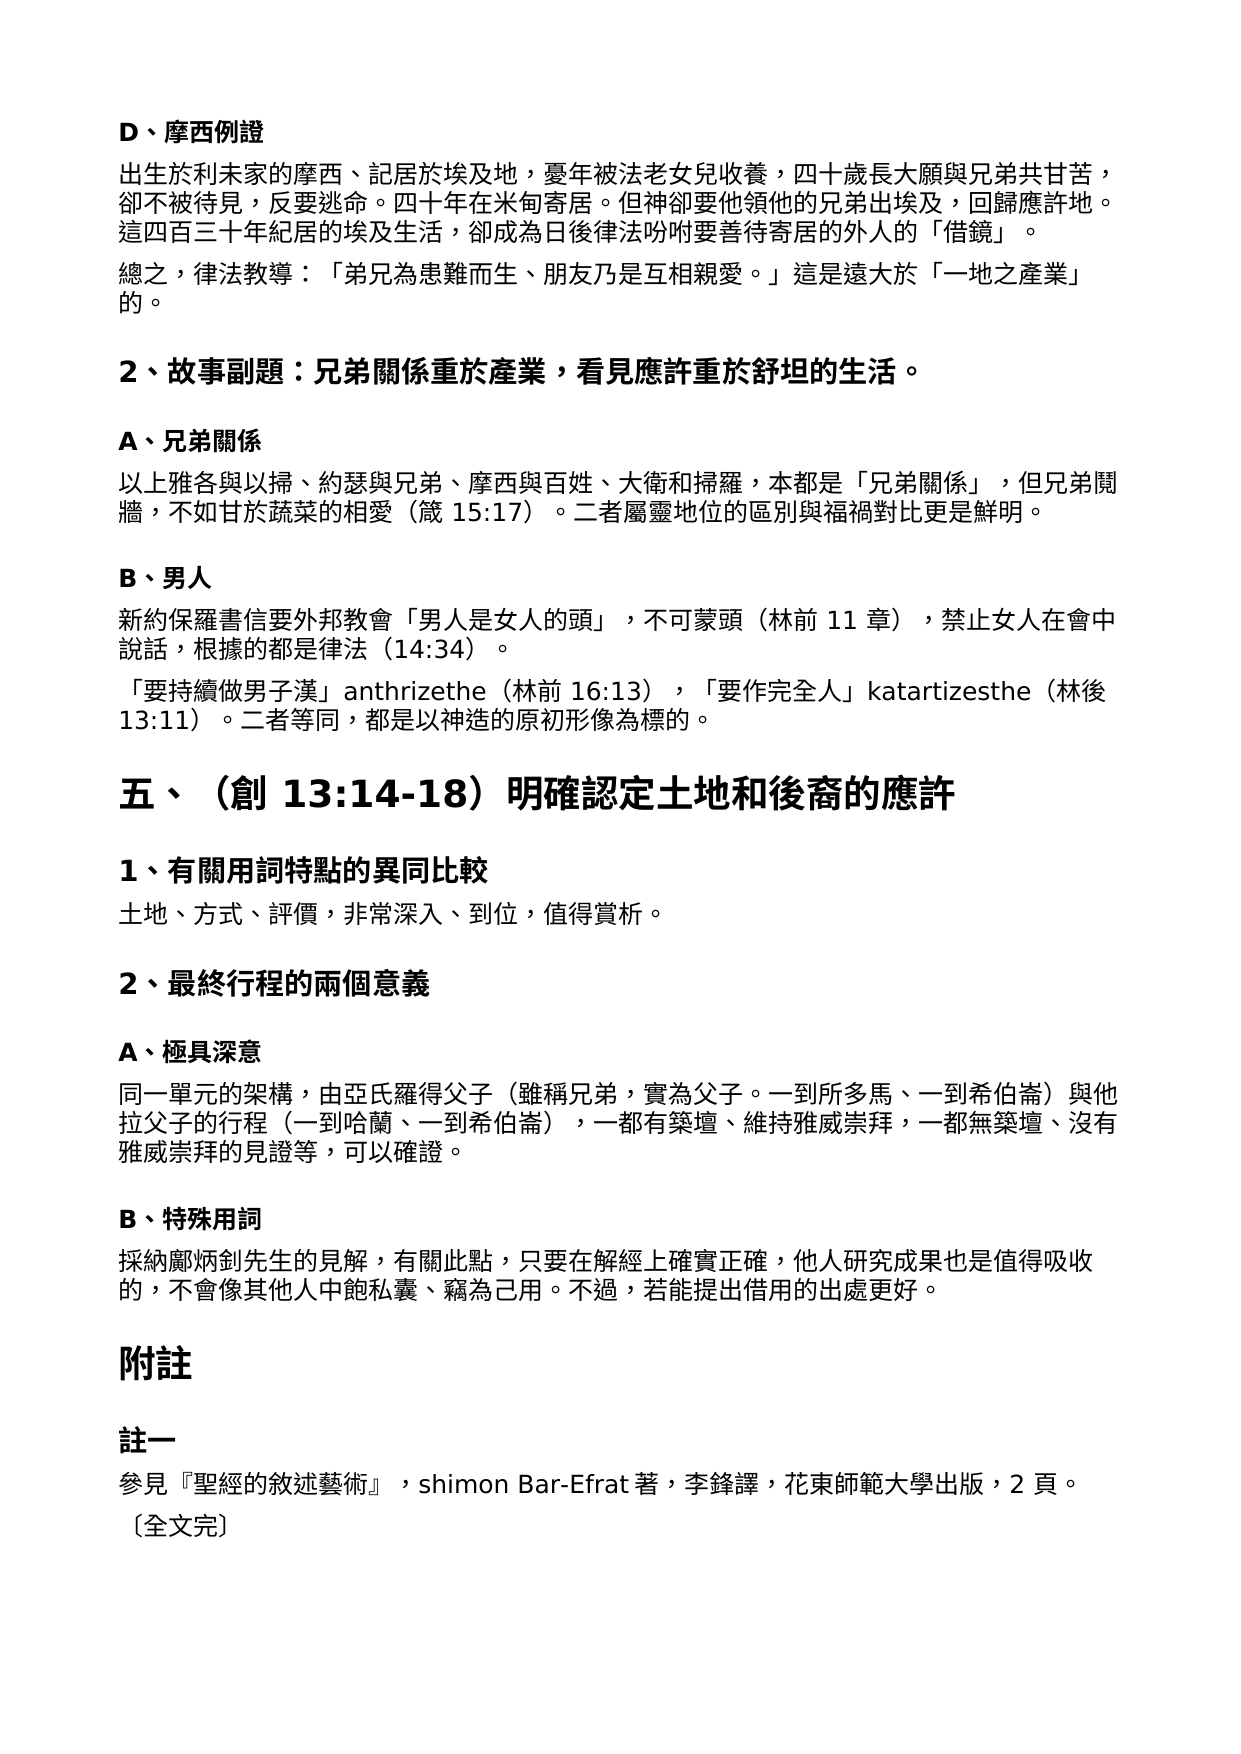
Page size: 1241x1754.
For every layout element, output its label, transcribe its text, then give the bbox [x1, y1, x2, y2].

text 總之，律法教導：「弟兄為患難而生、朋友乃是互相親愛。」這是遠大於「一地之產業」的。 [118, 260, 1122, 318]
subtitle 註一 [118, 1424, 1122, 1458]
text 出生於利未家的摩西、記居於埃及地，憂年被法老女兒收養，四十歲長大願與兄弟共甘苦，卻不被待見，反要逃命。四十年在米甸寄居。但神卻要他領他的兄弟出埃及，回歸應許地。這四百三十年紀居的埃及生活，卻成為日後律法吩咐要善待寄居的外人的「借鏡」。 [118, 160, 1122, 247]
text 土地、方式、評價，非常深入、到位，值得賞析。 [118, 901, 1122, 930]
subtitle B、男人 [118, 564, 1122, 594]
text 「要持續做男子漢」anthrizethe（林前 16:13），「要作完全人」katartizesthe（林後 13:11）。二者等同，都是以神造的原初形像為標的。 [118, 677, 1122, 735]
text 新約保羅書信要外邦教會「男人是女人的頭」，不可蒙頭（林前 11 章），禁止女人在會中說話，根據的都是律法（14:34）。 [118, 606, 1122, 664]
subtitle A、極具深意 [118, 1039, 1122, 1068]
subtitle 附註 [118, 1343, 1122, 1386]
subtitle 五、（創 13:14-18）明確認定土地和後裔的應許 [118, 773, 1122, 817]
text 以上雅各與以掃、約瑟與兄弟、摩西與百姓、大衛和掃羅，本都是「兄弟關係」，但兄弟鬩牆，不如甘於蔬菜的相愛（箴 15:17）。二者屬靈地位的區別與福禍對比更是鮮明。 [118, 469, 1122, 527]
subtitle 1、有關用詞特點的異同比較 [118, 854, 1122, 888]
subtitle 2、故事副題：兄弟關係重於產業，看見應許重於舒坦的生活。 [118, 356, 1122, 389]
subtitle 2、最終行程的兩個意義 [118, 967, 1122, 1001]
subtitle D、摩西例證 [118, 118, 1122, 147]
subtitle A、兄弟關係 [118, 427, 1122, 456]
text 參見『聖經的敘述藝術』，shimon Bar-Efrat著，李鋒譯，花東師範大學出版，2 頁。 [118, 1470, 1122, 1499]
text 〔全文完〕 [118, 1512, 1122, 1541]
text 同一單元的架構，由亞氏羅得父子（雖稱兄弟，實為父子。一到所多馬、一到希伯崙）與他拉父子的行程（一到哈蘭、一到希伯崙），一都有築壇、維持雅威崇拜，一都無築壇、沒有雅威崇拜的見證等，可以確證。 [118, 1080, 1122, 1168]
text 採納鄺炳釗先生的見解，有關此點，只要在解經上確實正確，他人研究成果也是值得吸收的，不會像其他人中飽私囊、竊為己用。不過，若能提出借用的出處更好。 [118, 1247, 1122, 1305]
subtitle B、特殊用詞 [118, 1205, 1122, 1234]
